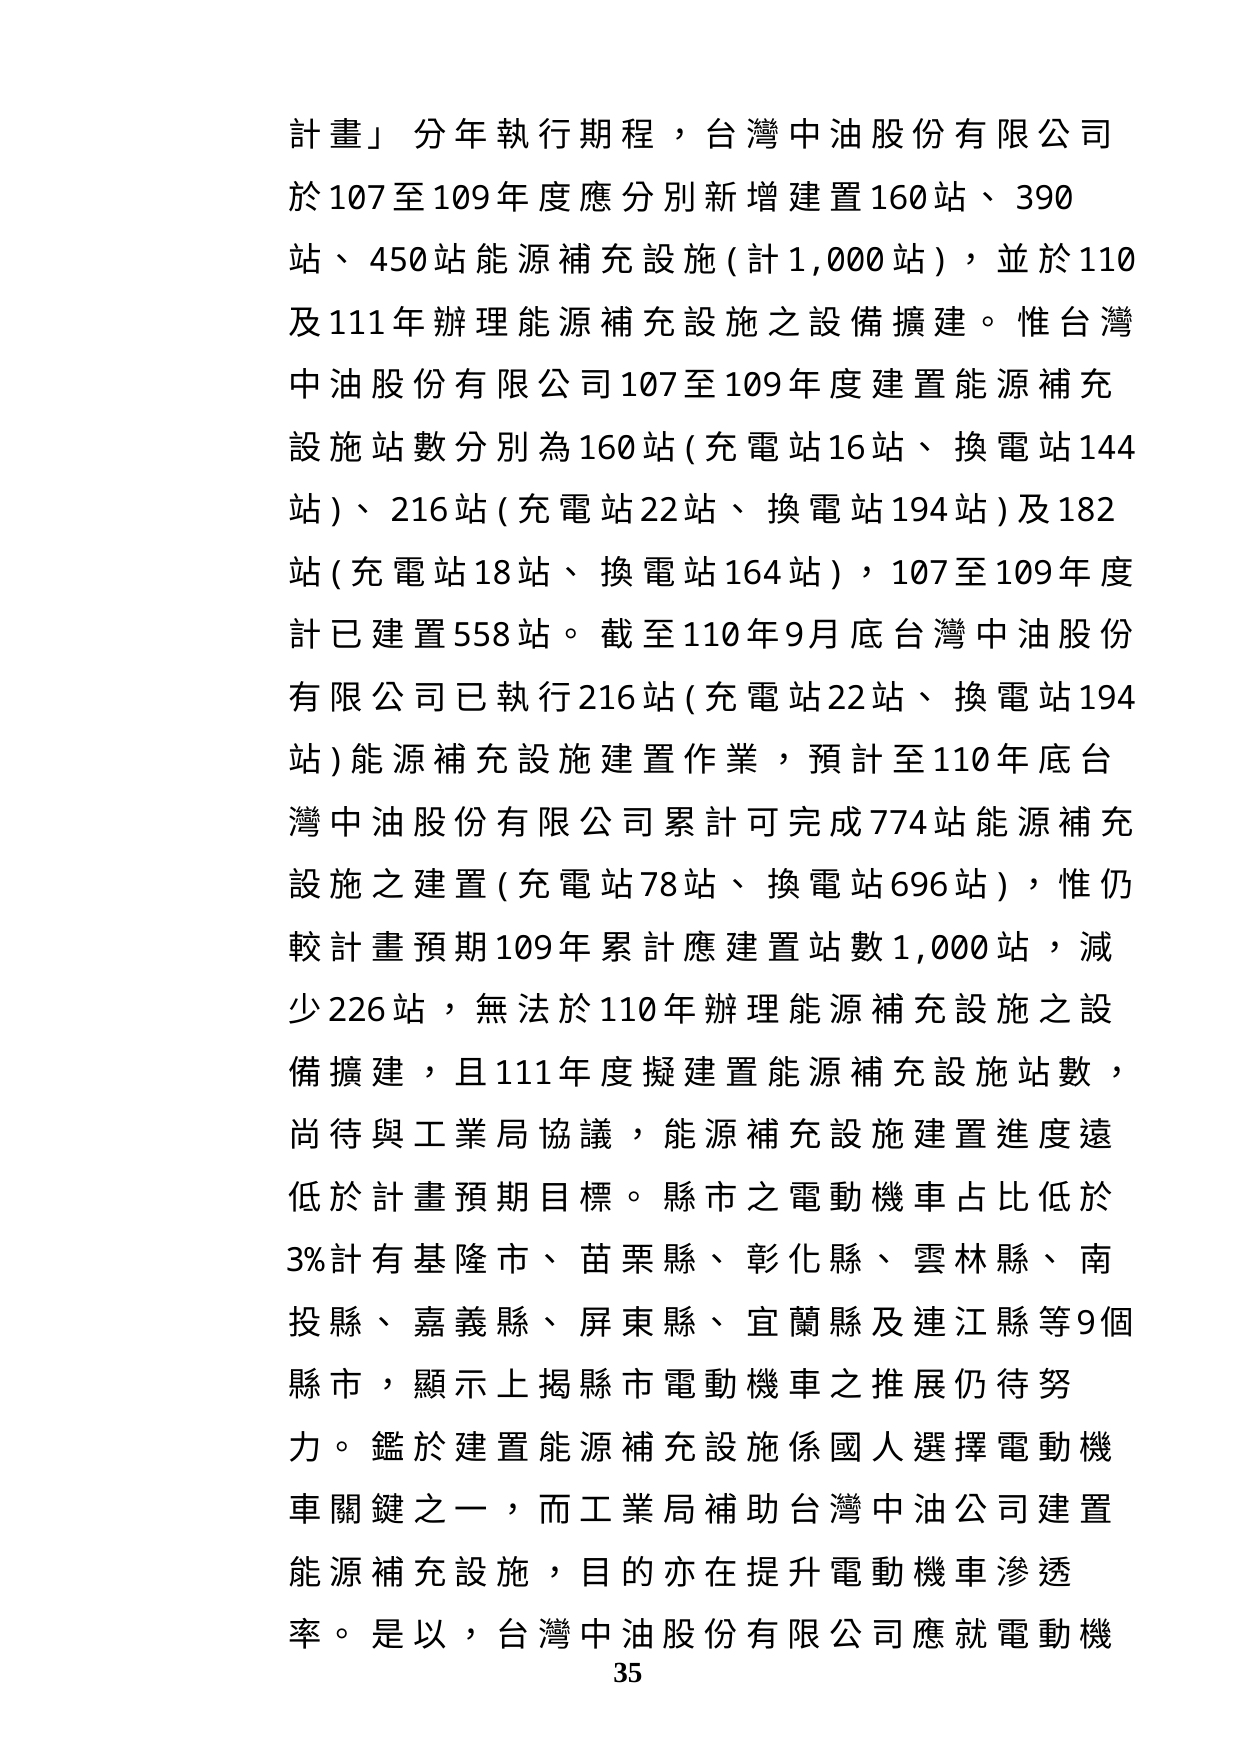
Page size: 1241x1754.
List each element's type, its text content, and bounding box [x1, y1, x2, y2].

text 計畫」分年執行期程，台灣中油股份有限公司於107至109年度應分別新增建置160站、390站、450站能源補充設施(計1,000站)，並於110及111年辦理能源補充設施之設備擴建。惟台灣中油股份有限公司107至109年度建置能源補充設施站數分別為160站(充電站16站、換電站144站)、216站(充電站22站、換電站194站)及182站(充電站18站、換電站164站)，107至109年度計已建置558站。截至110年9月底台灣中油股份有限公司已執行216站(充電站22站、換電站194站)能源補充設施建置作業，預計至110年底台灣中油股份有限公司累計可完成774站能源補充設施之建置(充電站78站、換電站696站)，惟仍較計畫預期109年累計應建置站數1,000站，減少226站，無法於110年辦理能源補充設施之設備擴建，且111年度擬建置能源補充設施站數，尚待與工業局協議，能源補充設施建置進度遠低於計畫預期目標。縣市之電動機車占比低於3%計有基隆市、苗栗縣、彰化縣、雲林縣、南投縣、嘉義縣、屏東縣、宜蘭縣及連江縣等9個縣市，顯示上揭縣市電動機車之推展仍待努力。鑑於建置能源補充設施係國人選擇電動機車關鍵之一，而工業局補助台灣中油公司建置能源補充設施，目的亦在提升電動機車滲透率。是以，台灣中油股份有限公司應就電動機 [225, 91, 1148, 1653]
